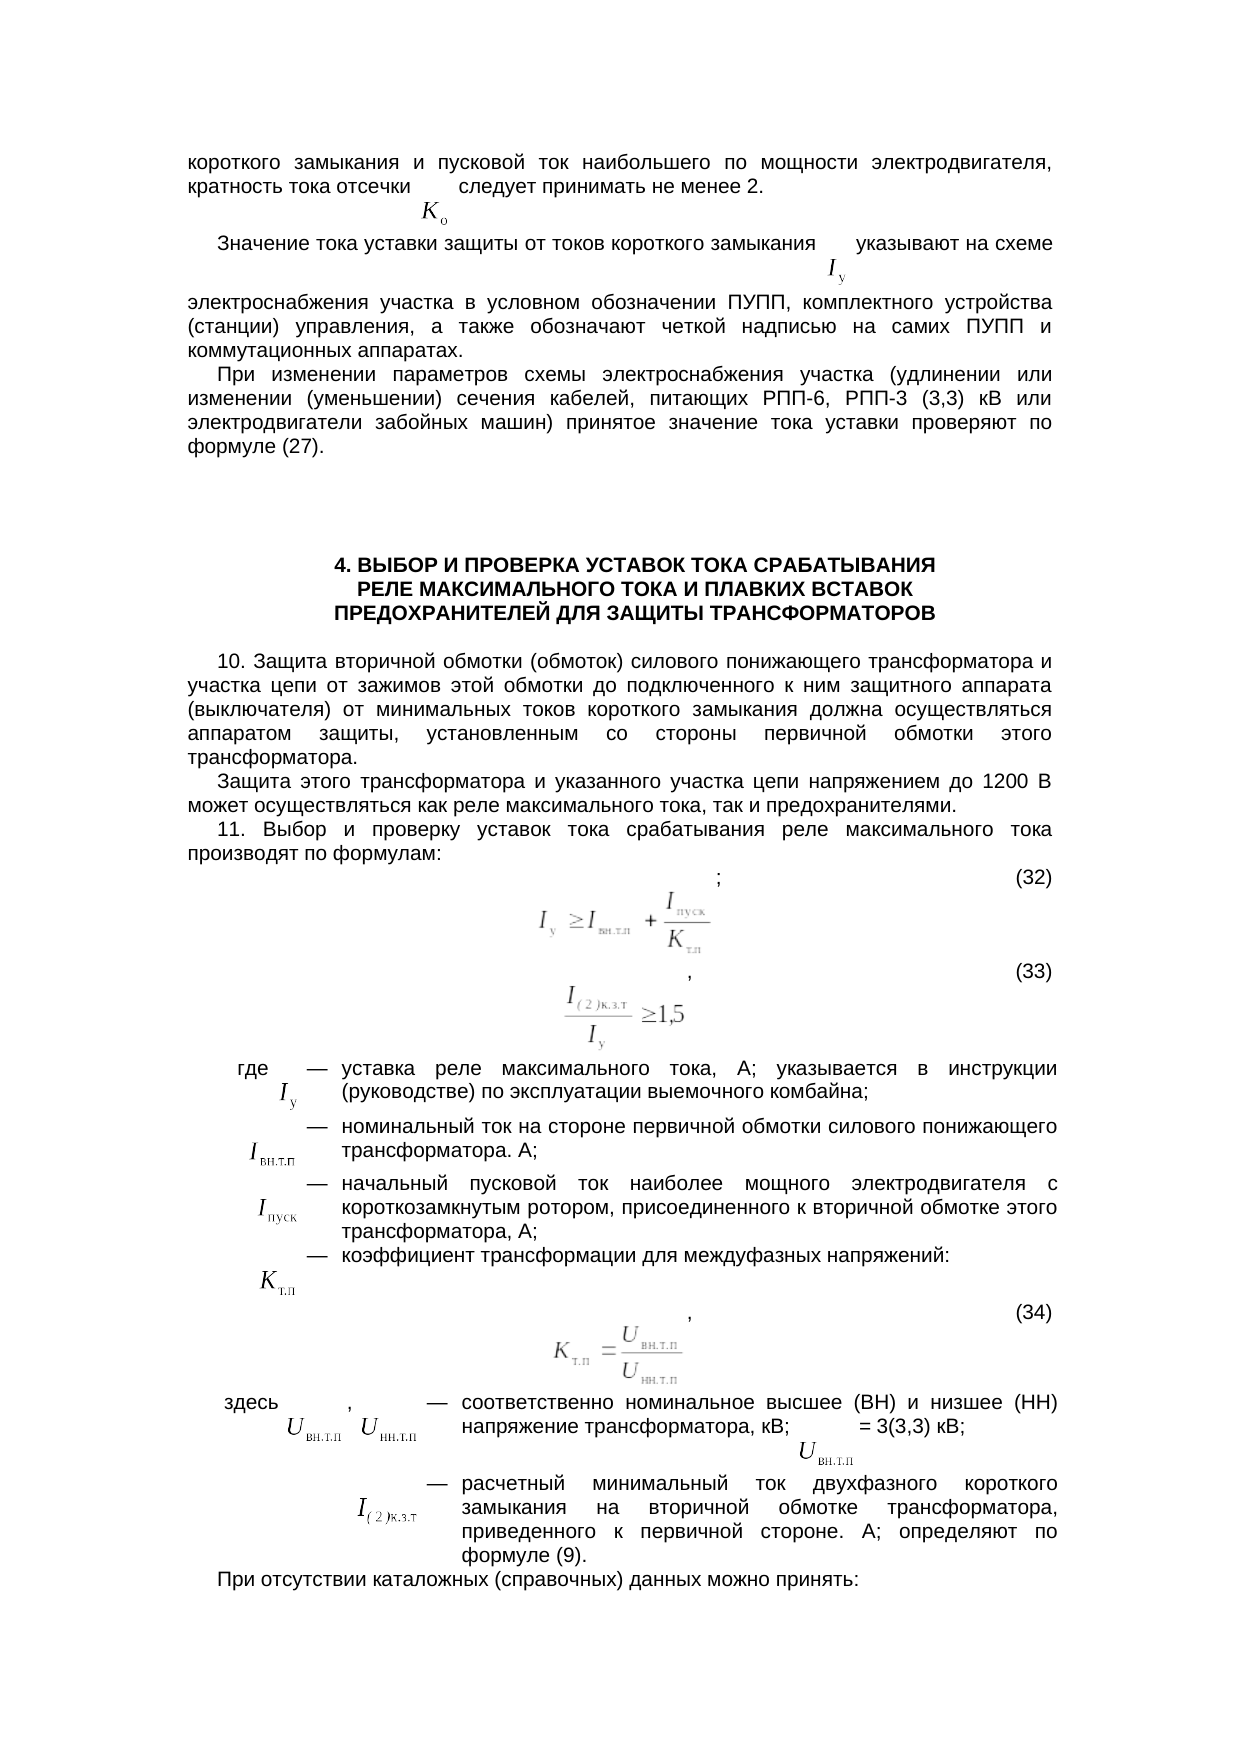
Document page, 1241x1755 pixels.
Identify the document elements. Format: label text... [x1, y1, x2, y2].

text РЕЛЕ МАКСИМАЛЬНОГО ТОКА И ПЛАВКИХ ВСТАВОК [187, 577, 1053, 601]
table_header уставка реле максимального тока, А; указывается в инструкции (руководстве) по эксплуатации выемочного комбайна; [337, 1055, 1063, 1114]
text 10. Защита вторичной обмотки (обмоток) силового понижающего трансформатора и участка цепи от зажимов этой обмотки до подключенного к ним защитного аппарата (выключателя) от минимальных токов короткого замыкания должна осуществляться аппаратом защиты, установленным со стороны первичной обмотки этого трансформатора. [187, 649, 1053, 769]
table_cell начальный пусковой ток наиболее мощного электродвигателя с короткозамкнутым ротором, присоединенного к вторичной обмотке этого трансформатора, А; [337, 1171, 1063, 1243]
text 4. ВЫБОР И ПРОВЕРКА УСТАВОК ТОКА СРАБАТЫВАНИЯ [187, 553, 1053, 577]
table_cell — [191, 1171, 337, 1243]
text ПРЕДОХРАНИТЕЛЕЙ ДЛЯ ЗАЩИТЫ ТРАНСФОРМАТОРОВ [187, 601, 1053, 625]
table_header где — [191, 1055, 337, 1114]
text , (34) [187, 1300, 1053, 1390]
text Значение тока уставки защиты от токов короткого замыкания указывают на схеме электроснабжения участка в условном обозначении ПУПП, комплектного устройства (станции) управления, а также обозначают четкой надписью на самих ПУПП и коммутационных аппаратах. [187, 231, 1053, 362]
text ; (32) [187, 865, 1053, 959]
text короткого замыкания и пусковой ток наибольшего по мощности электродвигателя, кратность тока отсечки следует принимать не менее 2. [187, 150, 1053, 231]
table_cell расчетный минимальный ток двухфазного короткого замыкания на вторичной обмотке трансформатора, приведенного к первичной стороне. А; определяют по формуле (9). [457, 1471, 1063, 1567]
table_cell коэффициент трансформации для междуфазных напряжений: [337, 1243, 1063, 1300]
table_cell — [191, 1471, 457, 1567]
text При отсутствии каталожных (справочных) данных можно принять: [187, 1567, 1053, 1591]
text Защита этого трансформатора и указанного участка цепи напряжением до 1200 В может осуществляться как реле максимального тока, так и предохранителями. [187, 769, 1053, 817]
table_cell — [191, 1243, 337, 1300]
table_header соответственно номинальное высшее (ВН) и низшее (НН) напряжение трансформатора, кВ; = 3(3,3) кВ; [457, 1390, 1063, 1471]
text 11. Выбор и проверку уставок тока срабатывания реле максимального тока производят по формулам: [187, 817, 1053, 865]
table_cell номинальный ток на стороне первичной обмотки силового понижающего трансформатора. А; [337, 1114, 1063, 1171]
text , (33) [187, 959, 1053, 1055]
table_cell — [191, 1114, 337, 1171]
text При изменении параметров схемы электроснабжения участка (удлинении или изменении (уменьшении) сечения кабелей, питающих РПП-6, РПП-3 (3,3) кВ или электродвигатели забойных машин) принятое значение тока уставки проверяют по формуле (27). [187, 362, 1053, 457]
table_header здесь , — [191, 1390, 457, 1471]
